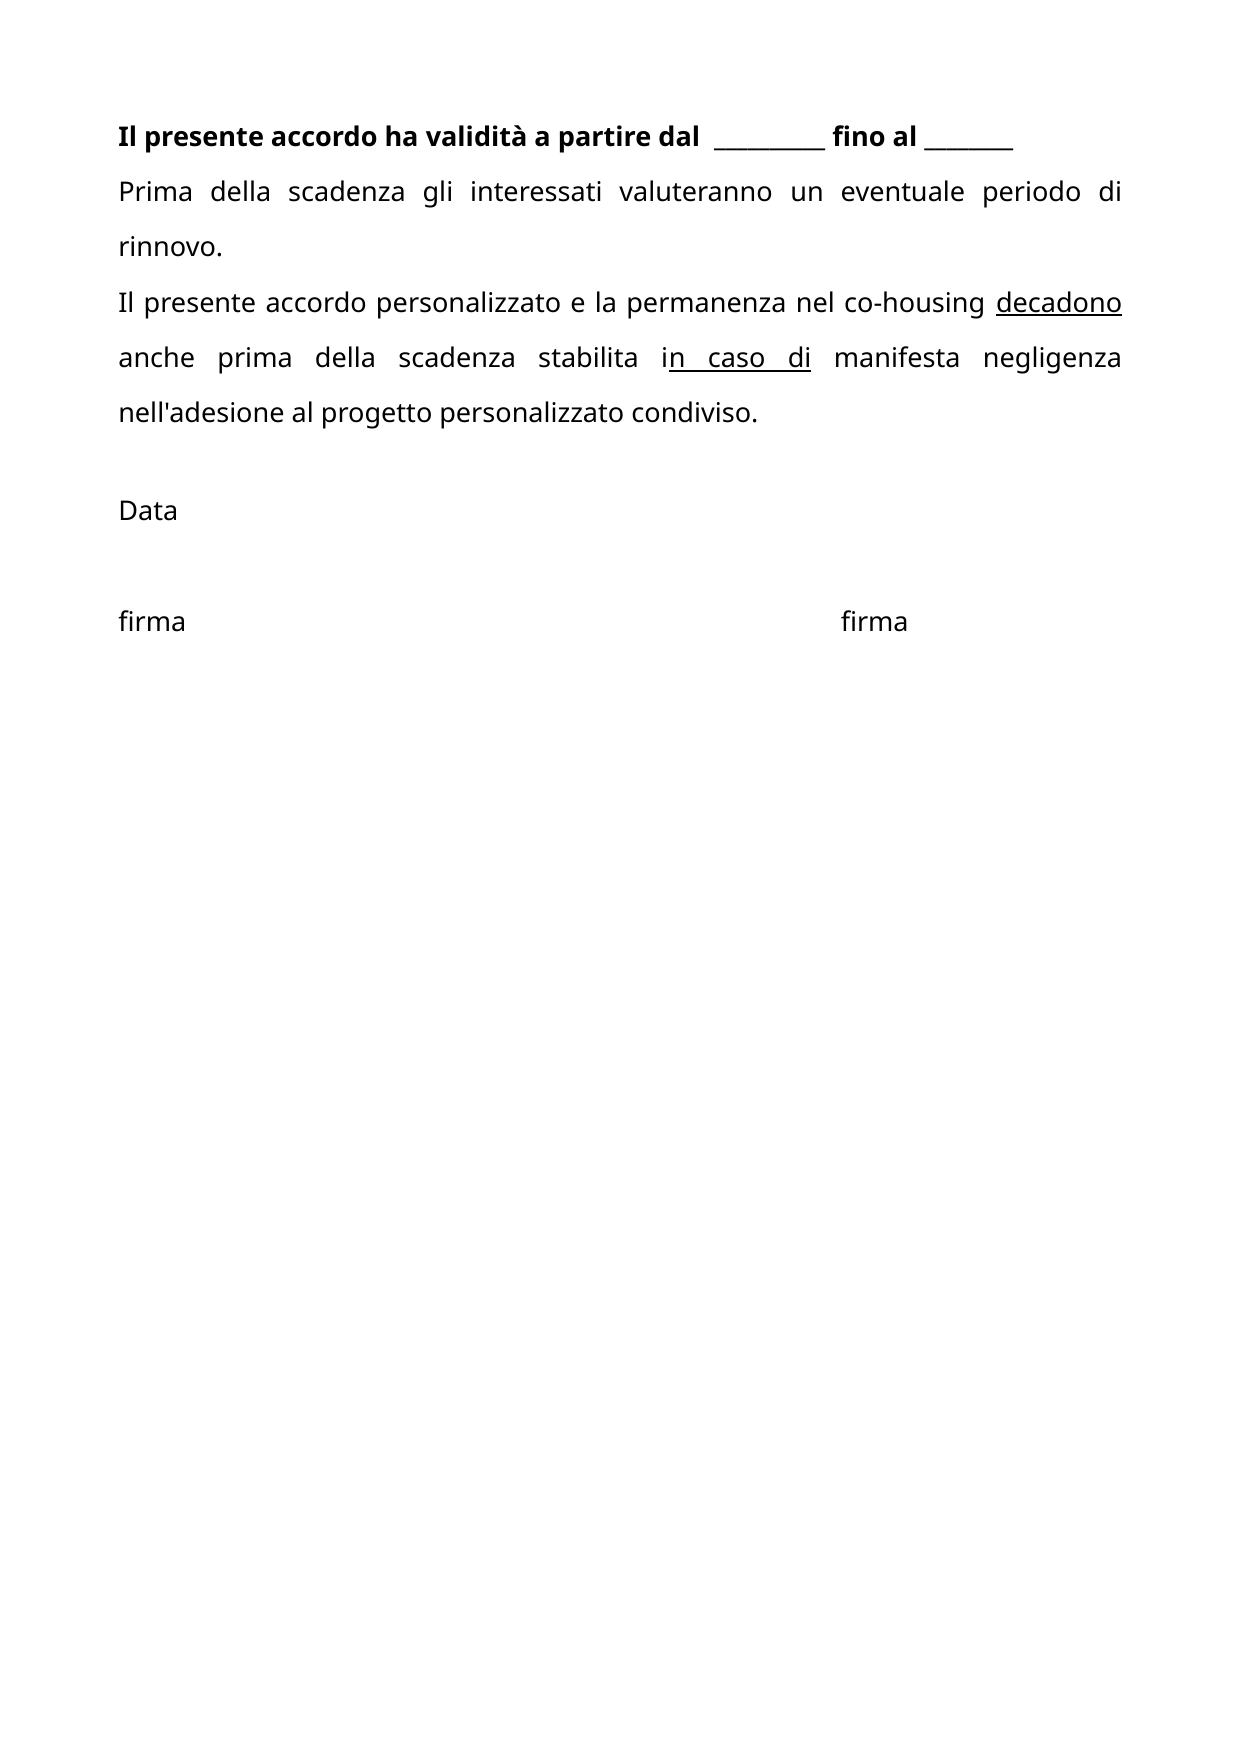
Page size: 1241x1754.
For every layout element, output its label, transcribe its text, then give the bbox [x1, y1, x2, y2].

text firma firma [118, 602, 1122, 639]
text Prima della scadenza gli interessati valuteranno un eventuale periodo di rinnovo. [118, 173, 1122, 265]
text Il presente accordo personalizzato e la permanenza nel co-housing decadono anche prima della scadenza stabilita in caso di manifesta negligenza nell'adesione al progetto personalizzato condiviso. [118, 283, 1122, 431]
text Il presente accordo ha validità a partire dal __________ fino al ________ [118, 117, 1122, 154]
text Data [118, 492, 1122, 529]
